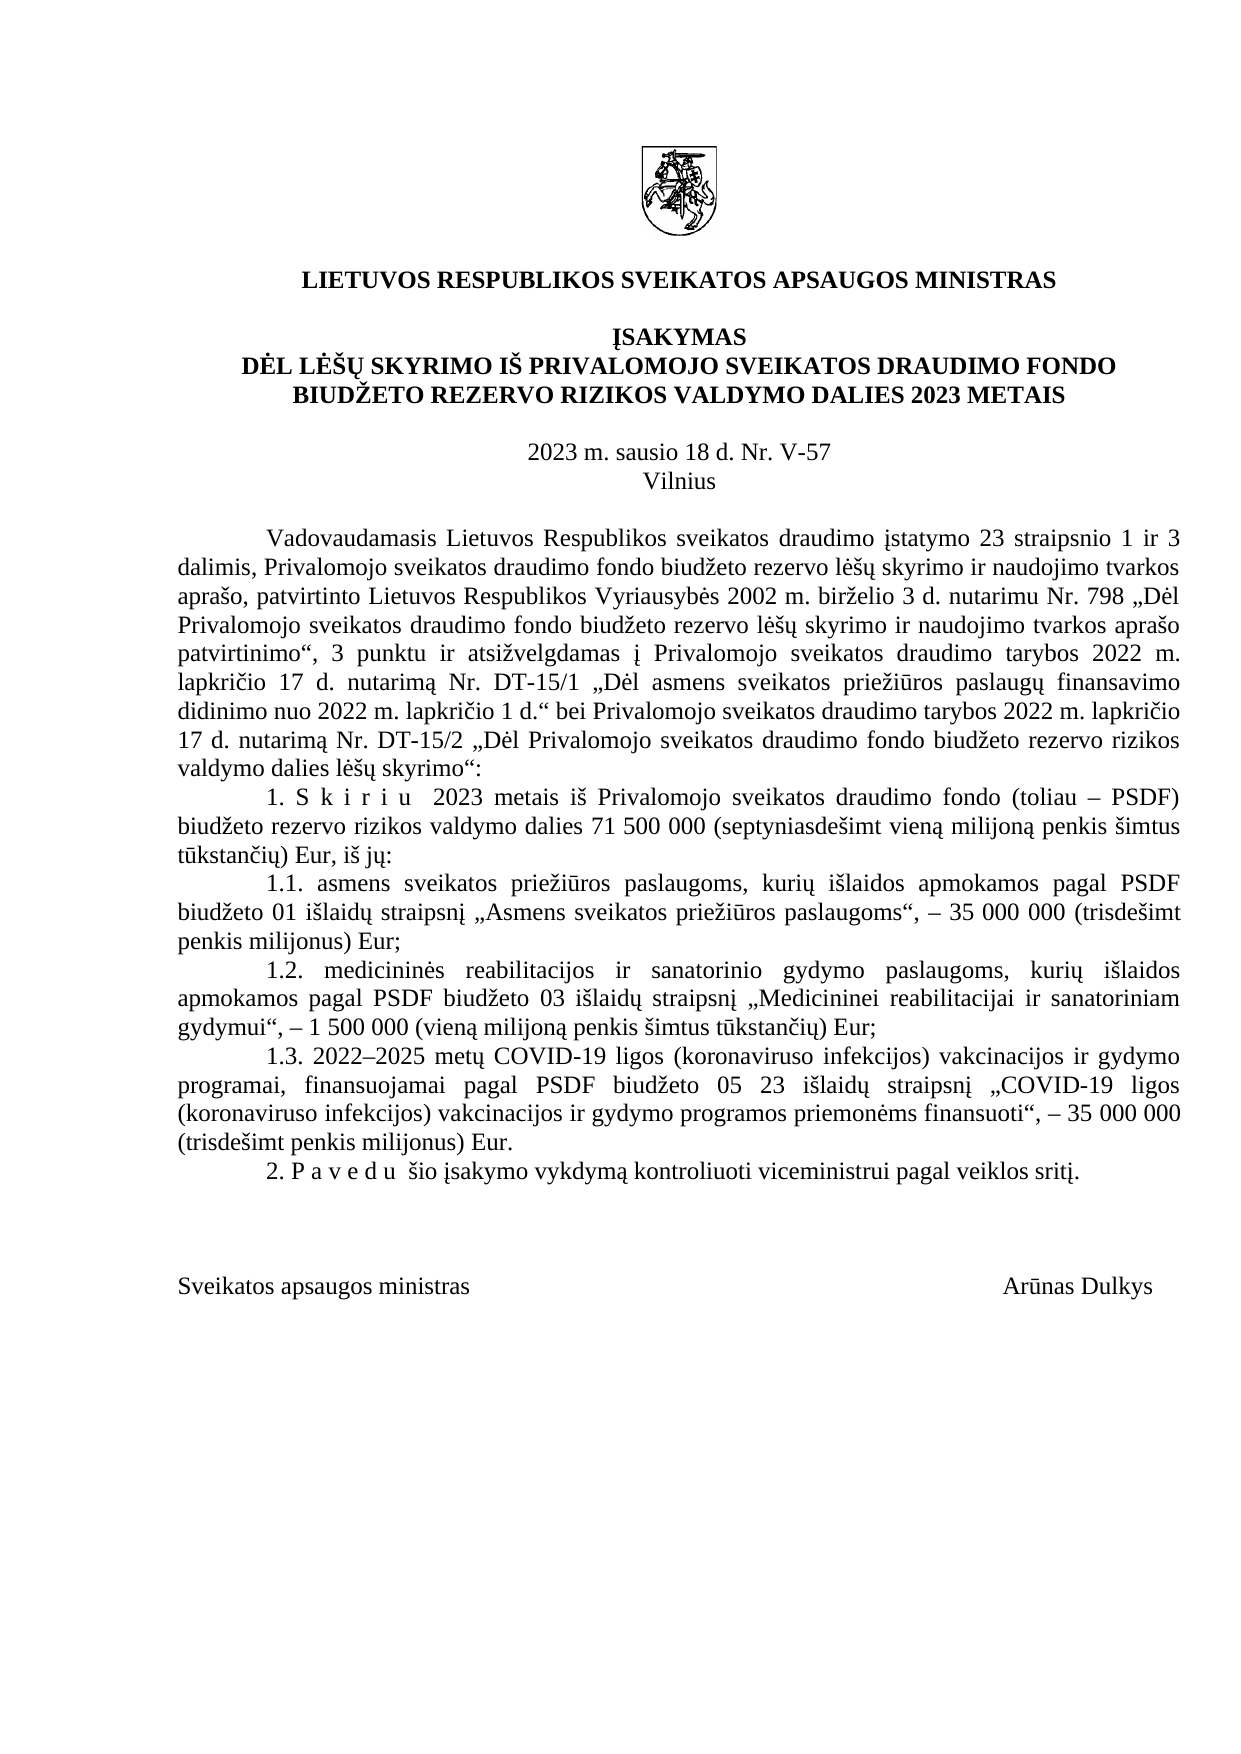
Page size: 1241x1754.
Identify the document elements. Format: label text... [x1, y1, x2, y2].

text 1. S k i r i u 2023 metais iš Privalomojo sveikatos draudimo fondo (toliau – PSDF) biudžeto rezervo rizikos valdymo dalies 71 500 000 (septyniasdešimt vieną milijoną penkis šimtus tūkstančių) Eur, iš jų: [177, 782, 1181, 868]
text LIETUVOS RESPUBLIKOS SVEIKATOS APSAUGOS MINISTRAS [177, 265, 1181, 293]
text Vadovaudamasis Lietuvos Respublikos sveikatos draudimo įstatymo 23 straipsnio 1 ir 3 dalimis, Privalomojo sveikatos draudimo fondo biudžeto rezervo lėšų skyrimo ir naudojimo tvarkos aprašo, patvirtinto Lietuvos Respublikos Vyriausybės 2002 m. birželio 3 d. nutarimu Nr. 798 „Dėl Privalomojo sveikatos draudimo fondo biudžeto rezervo lėšų skyrimo ir naudojimo tvarkos aprašo patvirtinimo“, 3 punktu ir atsižvelgdamas į Privalomojo sveikatos draudimo tarybos 2022 m. lapkričio 17 d. nutarimą Nr. DT-15/1 „Dėl asmens sveikatos priežiūros paslaugų finansavimo didinimo nuo 2022 m. lapkričio 1 d.“ bei Privalomojo sveikatos draudimo tarybos 2022 m. lapkričio 17 d. nutarimą Nr. DT-15/2 „Dėl Privalomojo sveikatos draudimo fondo biudžeto rezervo rizikos valdymo dalies lėšų skyrimo“: [177, 523, 1181, 782]
text ĮSAKYMAS [177, 322, 1181, 351]
text 2. P a v e d u šio įsakymo vykdymą kontroliuoti viceministrui pagal veiklos sritį. [177, 1156, 1181, 1185]
text 1.1. asmens sveikatos priežiūros paslaugoms, kurių išlaidos apmokamos pagal PSDF biudžeto 01 išlaidų straipsnį „Asmens sveikatos priežiūros paslaugoms“, – 35 000 000 (trisdešimt penkis milijonus) Eur; [177, 868, 1181, 955]
text Sveikatos apsaugos ministras Arūnas Dulkys [177, 1271, 1181, 1300]
text Vilnius [177, 466, 1181, 495]
text 1.3. 2022–2025 metų COVID-19 ligos (koronaviruso infekcijos) vakcinacijos ir gydymo programai, finansuojamai pagal PSDF biudžeto 05 23 išlaidų straipsnį „COVID-19 ligos (koronaviruso infekcijos) vakcinacijos ir gydymo programos priemonėms finansuoti“, – 35 000 000 (trisdešimt penkis milijonus) Eur. [177, 1041, 1181, 1156]
text 2023 m. sausio 18 d. Nr. V-57 [177, 437, 1181, 466]
text DĖL LĖŠŲ SKYRIMO IŠ PRIVALOMOJO SVEIKATOS DRAUDIMO FONDO BIUDŽETO REZERVO RIZIKOS VALDYMO DALIES 2023 METAIS [177, 351, 1181, 408]
text 1.2. medicininės reabilitacijos ir sanatorinio gydymo paslaugoms, kurių išlaidos apmokamos pagal PSDF biudžeto 03 išlaidų straipsnį „Medicininei reabilitacijai ir sanatoriniam gydymui“, – 1 500 000 (vieną milijoną penkis šimtus tūkstančių) Eur; [177, 955, 1181, 1041]
